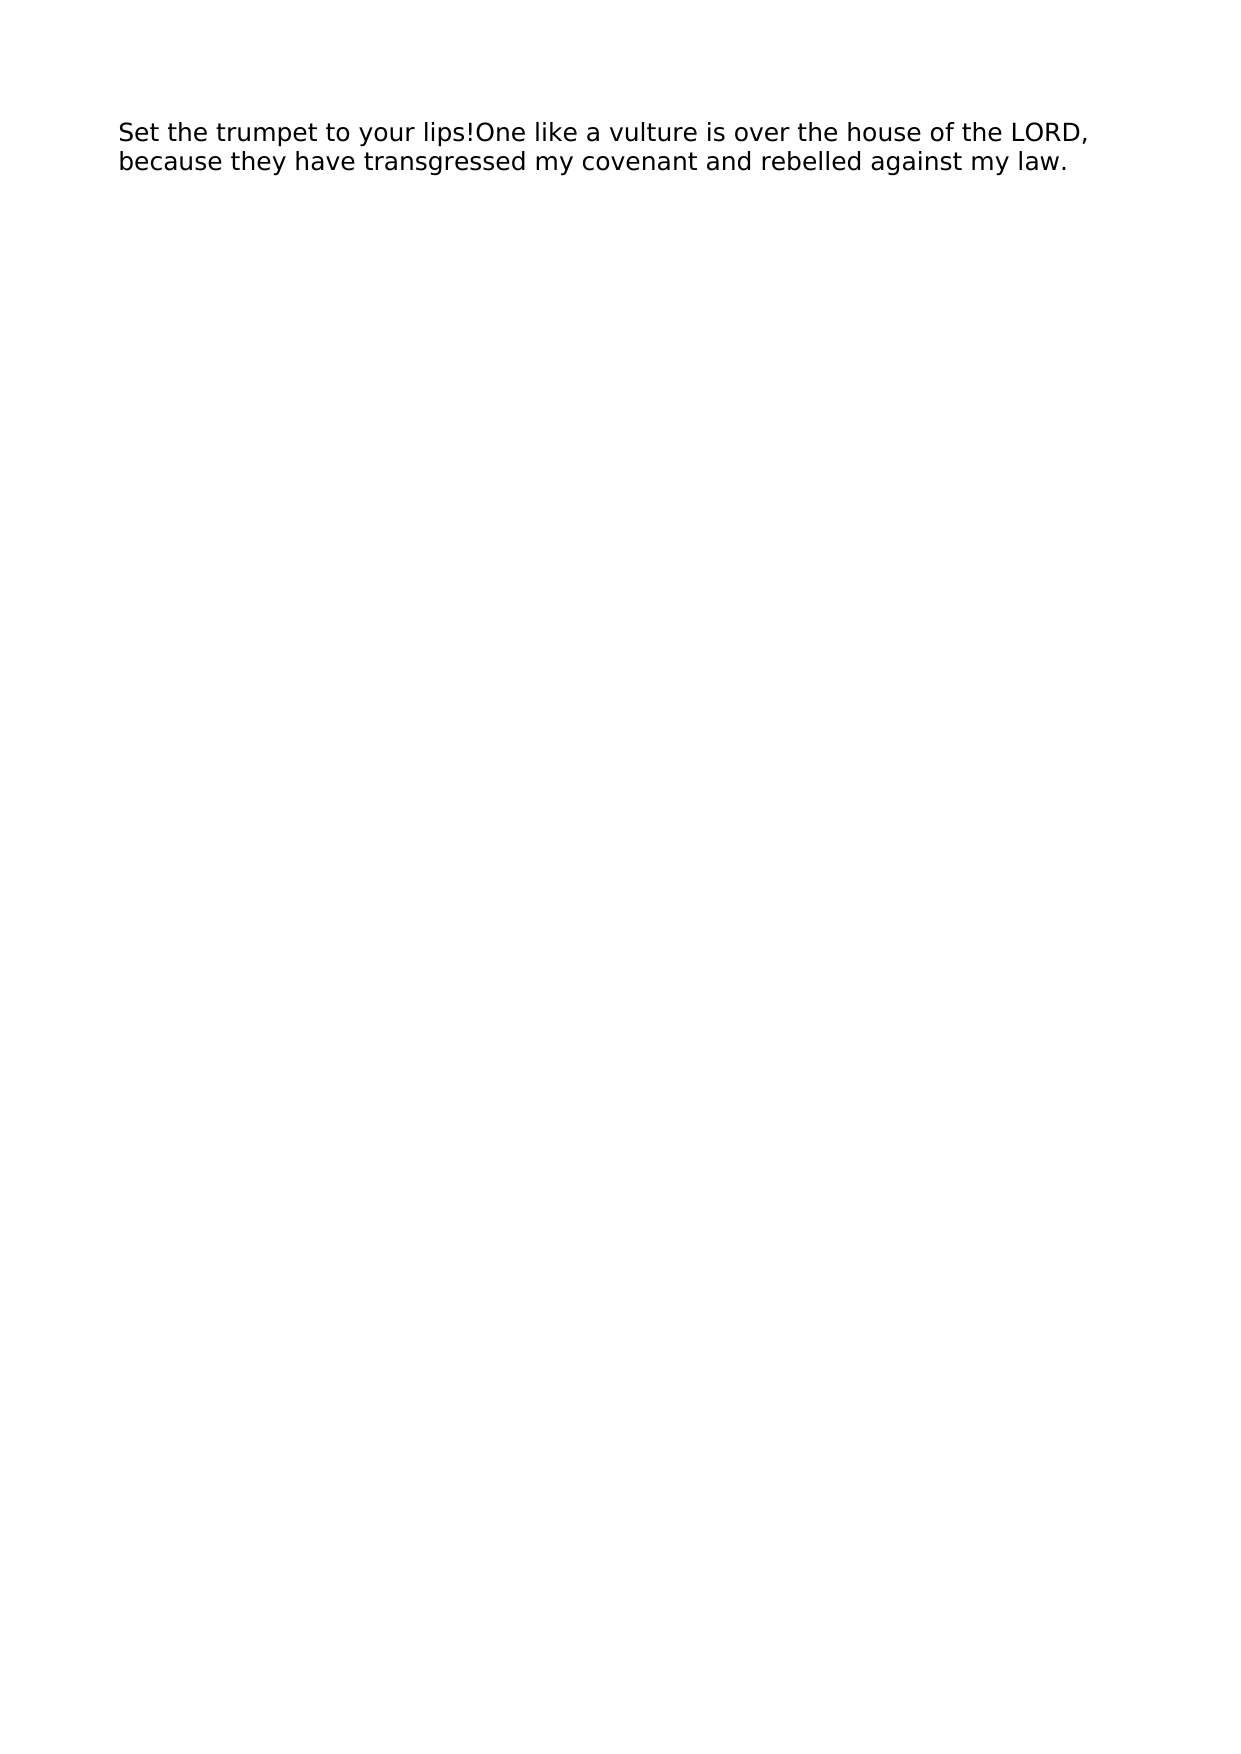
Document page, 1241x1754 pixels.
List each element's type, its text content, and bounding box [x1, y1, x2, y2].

text Set the trumpet to your lips!One like a vulture is over the house of the LORD, because they have transgressed my covenant and rebelled against my law. [118, 118, 1122, 176]
